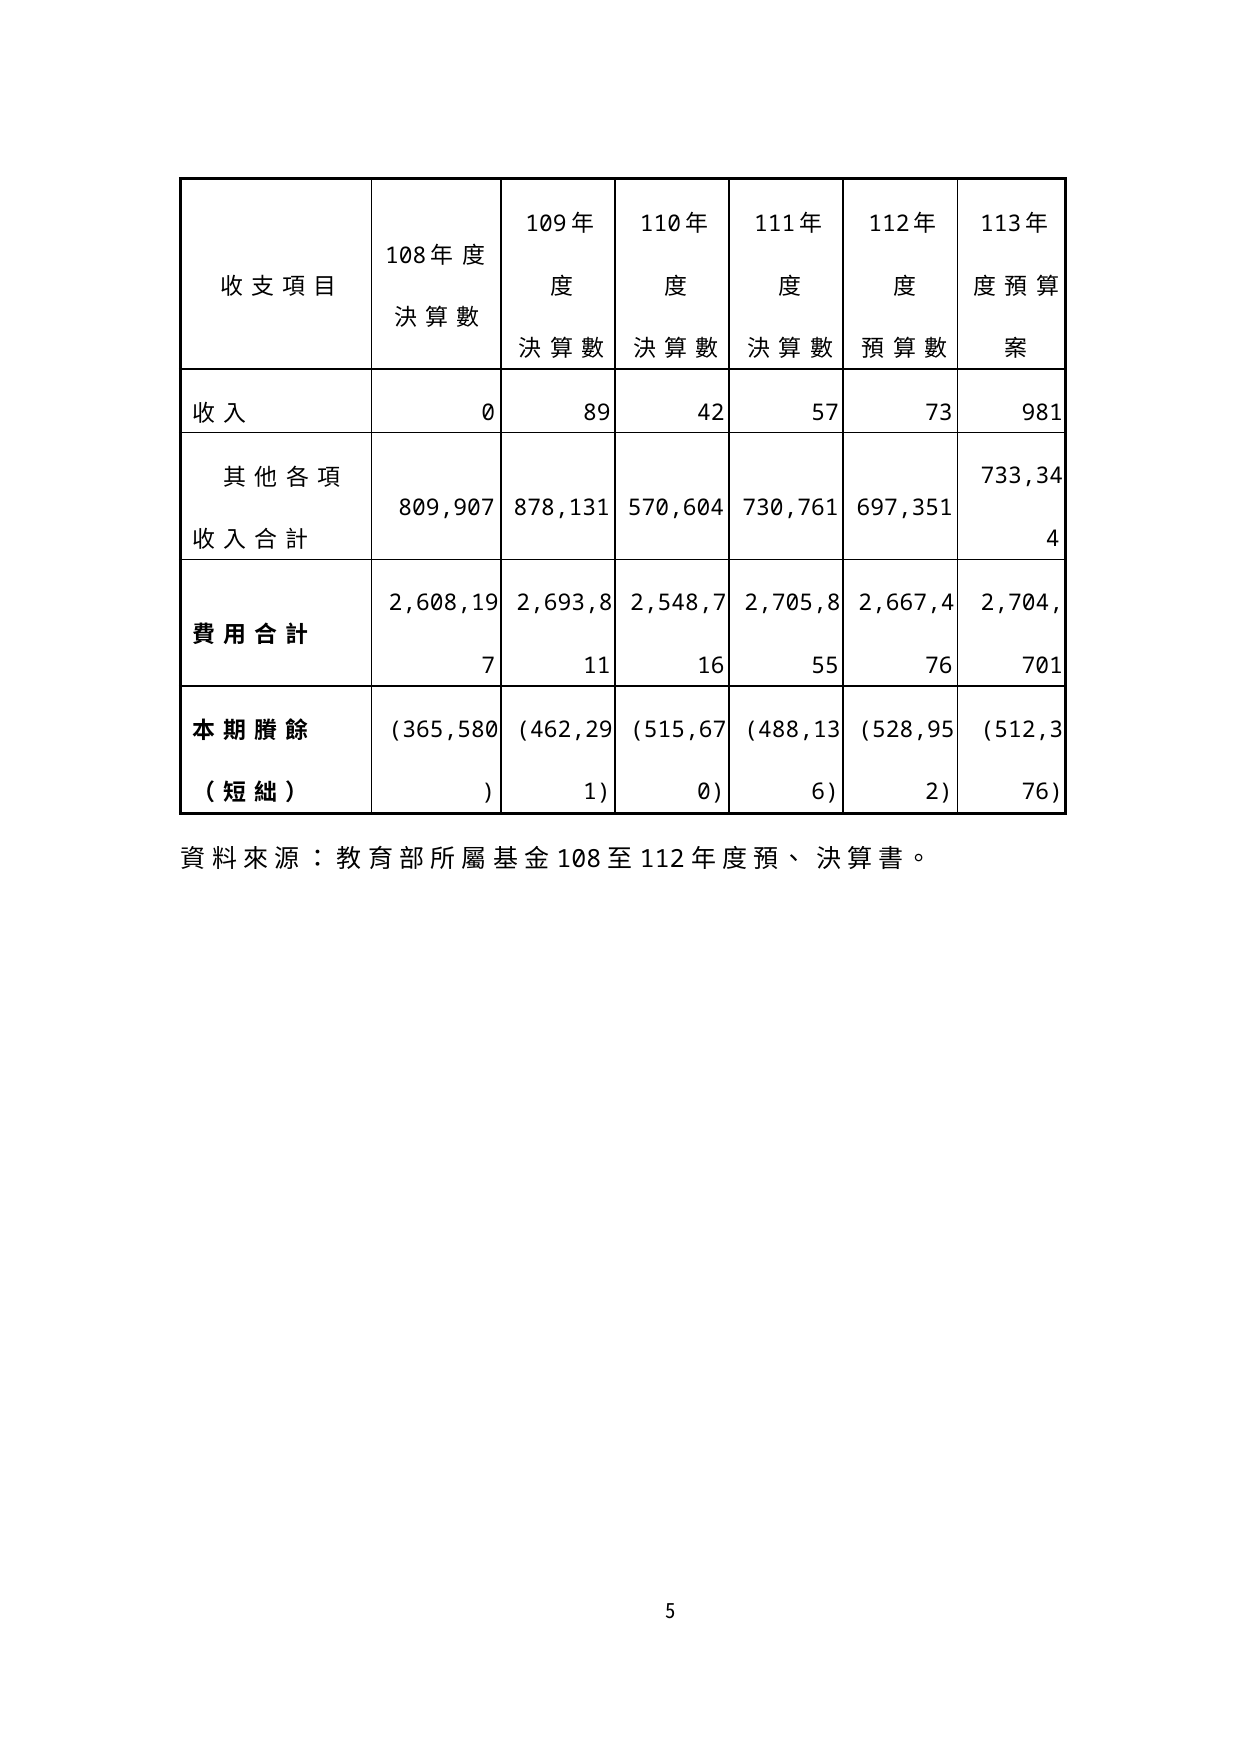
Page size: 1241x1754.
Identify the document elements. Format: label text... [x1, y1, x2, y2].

table_header 112年度 預算數 [844, 180, 957, 368]
table_header 收支項目 [182, 180, 371, 368]
table_cell 878,131 [502, 433, 614, 558]
table_cell 89 [502, 370, 614, 432]
table_cell 73 [844, 370, 957, 432]
table_header 111年度 決算數 [730, 180, 842, 368]
table_cell 733,344 [958, 433, 1064, 558]
table_cell (462,291) [502, 687, 614, 812]
table_cell (528,952) [844, 687, 957, 812]
table_cell (515,670) [616, 687, 728, 812]
table_cell (365,580) [372, 687, 500, 812]
table_cell (488,136) [730, 687, 842, 812]
table_header 108年度 決算數 [372, 180, 500, 368]
table_cell (512,376) [958, 687, 1064, 812]
table_cell 2,704,701 [958, 560, 1064, 685]
table_cell 2,608,197 [372, 560, 500, 685]
table_cell 981 [958, 370, 1064, 432]
table_cell 570,604 [616, 433, 728, 558]
text 資料來源：教育部所屬基金108至112年度預、決算書。 [177, 815, 1063, 877]
table_cell 2,705,855 [730, 560, 842, 685]
table_header 113年度預算案 [958, 180, 1064, 368]
table_header 110年度 決算數 [616, 180, 728, 368]
table_cell 本期賸餘（短絀） [182, 687, 371, 812]
table_cell 其他各項收入合計 [182, 433, 371, 558]
table_cell 2,667,476 [844, 560, 957, 685]
table_cell 費用合計 [182, 560, 371, 685]
table_header 109年度 決算數 [502, 180, 614, 368]
table_cell 730,761 [730, 433, 842, 558]
table_cell 2,548,716 [616, 560, 728, 685]
table_cell 2,693,811 [502, 560, 614, 685]
table_cell 0 [372, 370, 500, 432]
table_cell 收入 [182, 370, 371, 432]
table_cell 809,907 [372, 433, 500, 558]
table_cell 42 [616, 370, 728, 432]
table_cell 697,351 [844, 433, 957, 558]
table_cell 57 [730, 370, 842, 432]
